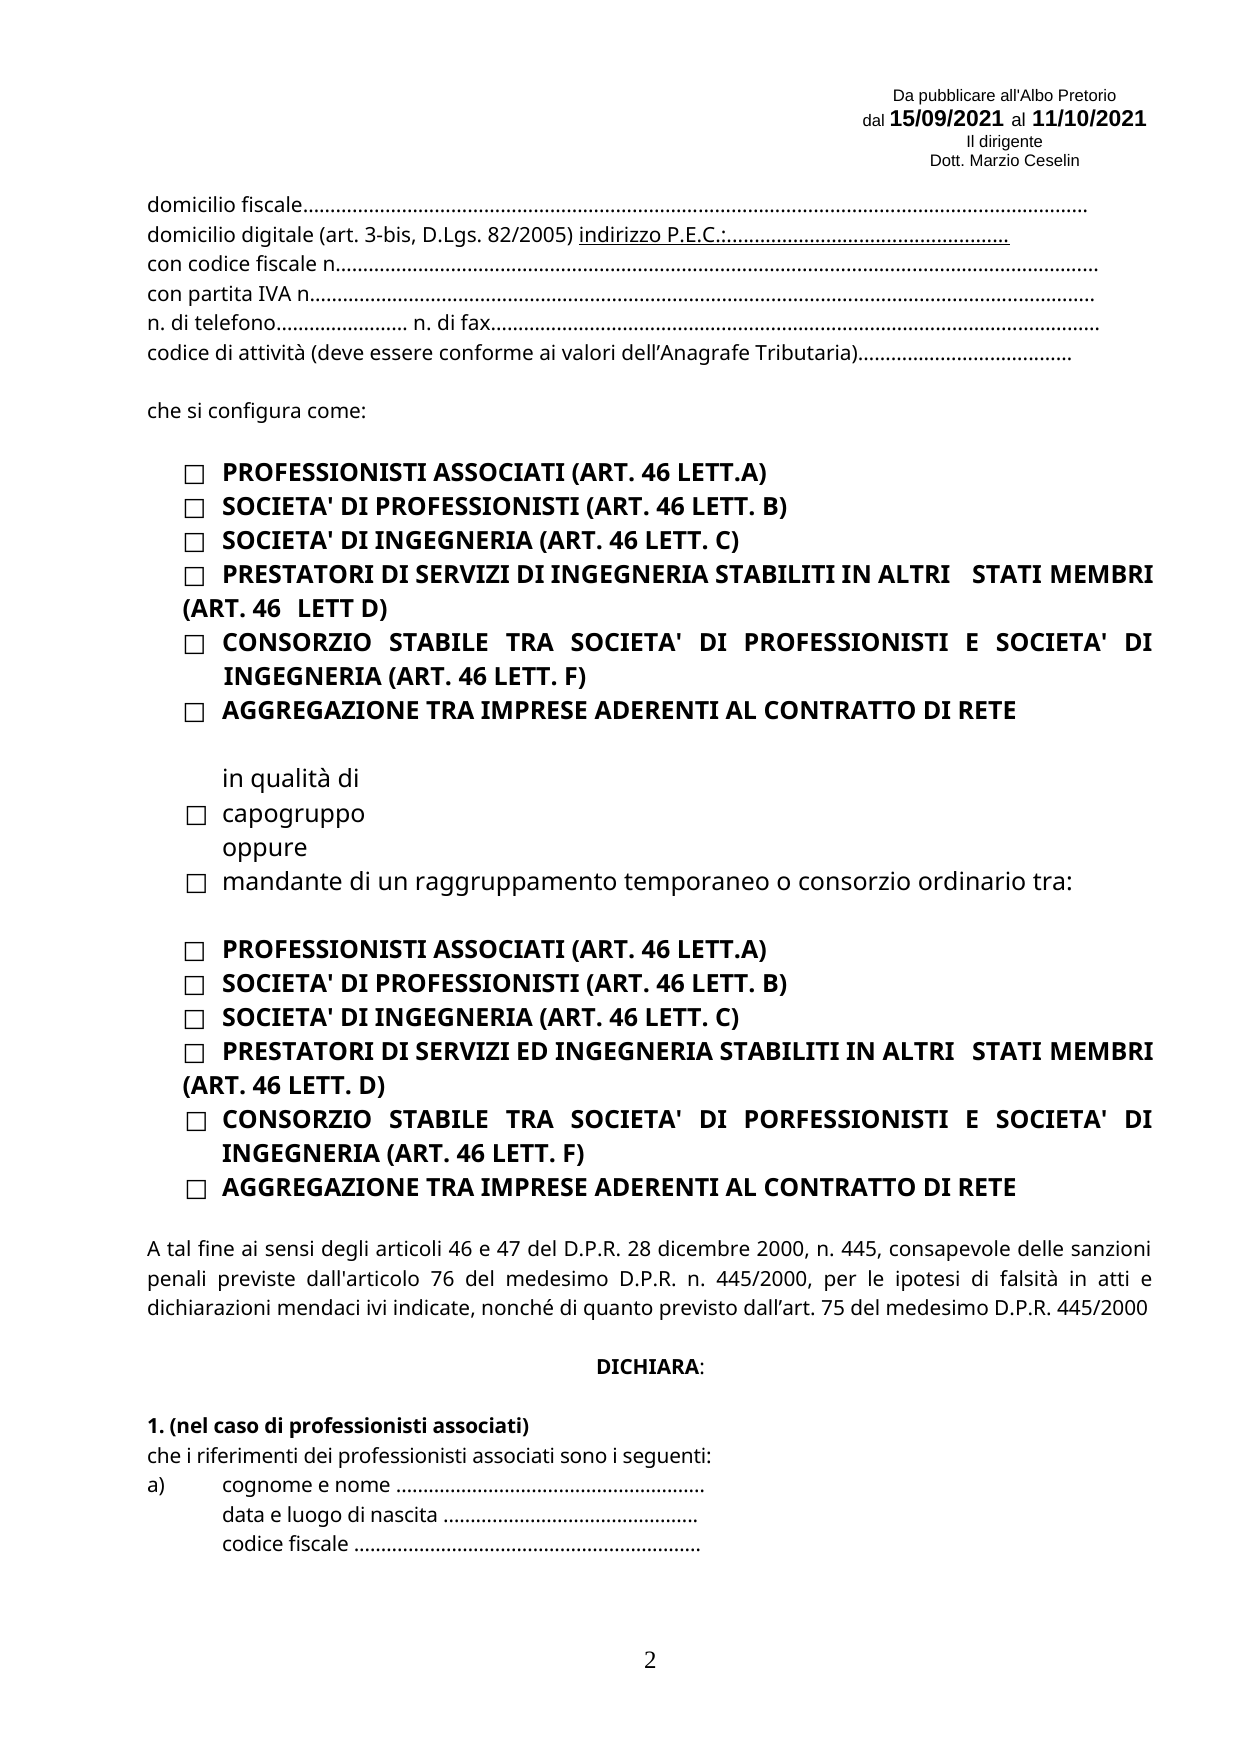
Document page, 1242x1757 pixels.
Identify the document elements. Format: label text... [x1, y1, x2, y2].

text a) cognome e nome ………………………………………………… [147, 1469, 1153, 1499]
text codice fiscale .……………………………………………………… [147, 1528, 1153, 1558]
text DICHIARA: [147, 1351, 1153, 1381]
text n. di telefono…………………… n. di fax………………………………………………………………………………………………… [147, 307, 1153, 337]
text domicilio digitale (art. 3-bis, D.Lgs. 82/2005) indirizzo P.E.C.:......…………………........................ [147, 219, 1153, 248]
text domicilio fiscale……………………………………………………………………………………………………………..……………… [147, 189, 1153, 219]
list mandante di un raggruppamento temporaneo o consorzio ordinario tra: [184, 863, 1153, 897]
text che i riferimenti dei professionisti associati sono i seguenti: [147, 1440, 1153, 1469]
list in qualità di [184, 761, 1153, 795]
list PROFESSIONISTI ASSOCIATI (ART. 46 LETT.A) [182, 931, 1153, 966]
list PROFESSIONISTI ASSOCIATI (ART. 46 LETT.A) [182, 454, 1153, 489]
list AGGREGAZIONE TRA IMPRESE ADERENTI AL CONTRATTO DI RETE [184, 1170, 1153, 1204]
text con partita IVA n………………………………………………………………………………………………………………...………….. [147, 278, 1153, 307]
list PRESTATORI DI SERVIZI ED INGEGNERIA STABILITI IN ALTRI STATI MEMBRI (ART. 46 LETT. D) [182, 1034, 1153, 1102]
list CONSORZIO STABILE TRA SOCIETA' DI PORFESSIONISTI E SOCIETA' DI INGEGNERIA (ART. 46 LETT. F) [184, 1102, 1153, 1170]
list SOCIETA' DI INGEGNERIA (ART. 46 LETT. C) [182, 523, 1153, 557]
list SOCIETA' DI INGEGNERIA (ART. 46 LETT. C) [182, 999, 1153, 1034]
text con codice fiscale n……………………………………………………………………………………………………………………….... [147, 248, 1153, 278]
text 1. (nel caso di professionisti associati) [147, 1410, 1153, 1440]
text A tal fine ai sensi degli articoli 46 e 47 del D.P.R. 28 dicembre 2000, n. 445, consapevole delle sanzioni penali previste dall'articolo 76 del medesimo D.P.R. n. 445/2000, per le ipotesi di falsità in atti e dichiarazioni mendaci ivi indicate, nonché di quanto previsto dall’art. 75 del medesimo D.P.R. 445/2000 [147, 1233, 1153, 1322]
list SOCIETA' DI PROFESSIONISTI (ART. 46 LETT. B) [182, 966, 1153, 999]
text codice di attività (deve essere conforme ai valori dell’Anagrafe Tributaria)…………………………...…… [147, 337, 1153, 366]
list SOCIETA' DI PROFESSIONISTI (ART. 46 LETT. B) [182, 489, 1153, 523]
list oppure [184, 829, 1153, 863]
list PRESTATORI DI SERVIZI DI INGEGNERIA STABILITI IN ALTRI STATI MEMBRI (ART. 46 LETT D) [182, 557, 1153, 625]
list AGGREGAZIONE TRA IMPRESE ADERENTI AL CONTRATTO DI RETE [182, 693, 1153, 727]
list CONSORZIO STABILE TRA SOCIETA' DI PROFESSIONISTI E SOCIETA' DI INGEGNERIA (ART. 46 LETT. F) [182, 625, 1153, 693]
text data e luogo di nascita ……………………………………….. [147, 1499, 1153, 1528]
list capogruppo [184, 795, 1153, 829]
text che si configura come: [147, 396, 1153, 425]
